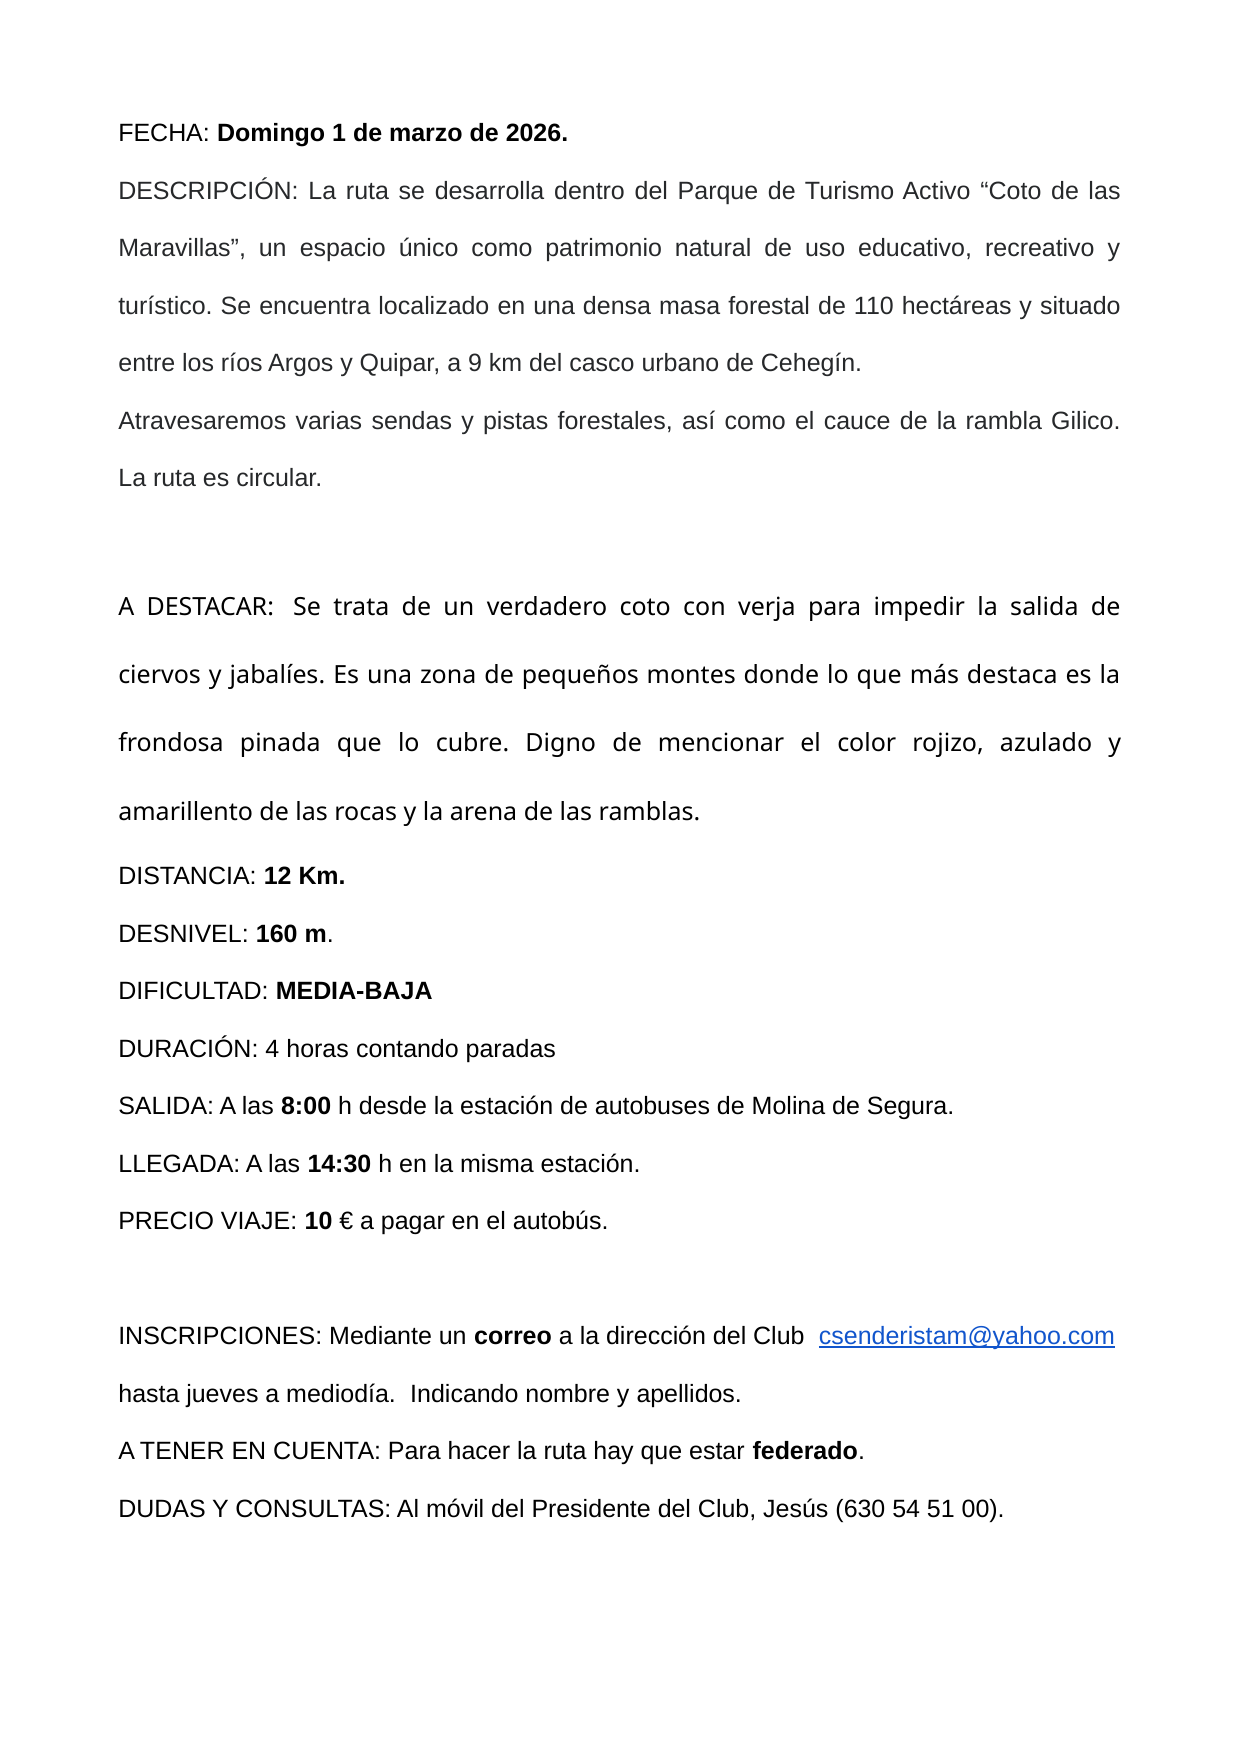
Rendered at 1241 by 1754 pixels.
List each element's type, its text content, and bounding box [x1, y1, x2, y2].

text A DESTACAR: Se trata de un verdadero coto con verja para impedir la salida de ciervos y jabalíes. Es una zona de pequeños montes donde lo que más destaca es la frondosa pinada que lo cubre. Digno de mencionar el color rojizo, azulado y amarillento de las rocas y la arena de las ramblas. [118, 589, 1122, 827]
text SALIDA: A las 8:00 h desde la estación de autobuses de Molina de Segura. [118, 1091, 1122, 1120]
text DISTANCIA: 12 Km. [118, 861, 1122, 890]
text DURACIÓN: 4 horas contando paradas [118, 1034, 1122, 1062]
text LLEGADA: A las 14:30 h en la misma estación. [118, 1149, 1122, 1177]
text Atravesaremos varias sendas y pistas forestales, así como el cauce de la rambla Gilico. La ruta es circular. [118, 406, 1122, 492]
text DUDAS Y CONSULTAS: Al móvil del Presidente del Club, Jesús (630 54 51 00). [118, 1494, 1122, 1522]
text DESNIVEL: 160 m. [118, 919, 1122, 947]
text DIFICULTAD: MEDIA-BAJA [118, 976, 1122, 1005]
text PRECIO VIAJE: 10 € a pagar en el autobús. [118, 1206, 1122, 1235]
text DESCRIPCIÓN: La ruta se desarrolla dentro del Parque de Turismo Activo “Coto de las Maravillas”, un espacio único como patrimonio natural de uso educativo, recreativo y turístico. Se encuentra localizado en una densa masa forestal de 110 hectáreas y situado entre los ríos Argos y Quipar, a 9 km del casco urbano de Cehegín. [118, 176, 1122, 377]
text A TENER EN CUENTA: Para hacer la ruta hay que estar federado. [118, 1436, 1122, 1465]
text FECHA: Domingo 1 de marzo de 2026. [118, 118, 1122, 147]
text INSCRIPCIONES: Mediante un correo a la dirección del Club csenderistam@yahoo.com hasta jueves a mediodía. Indicando nombre y apellidos. [118, 1321, 1122, 1407]
